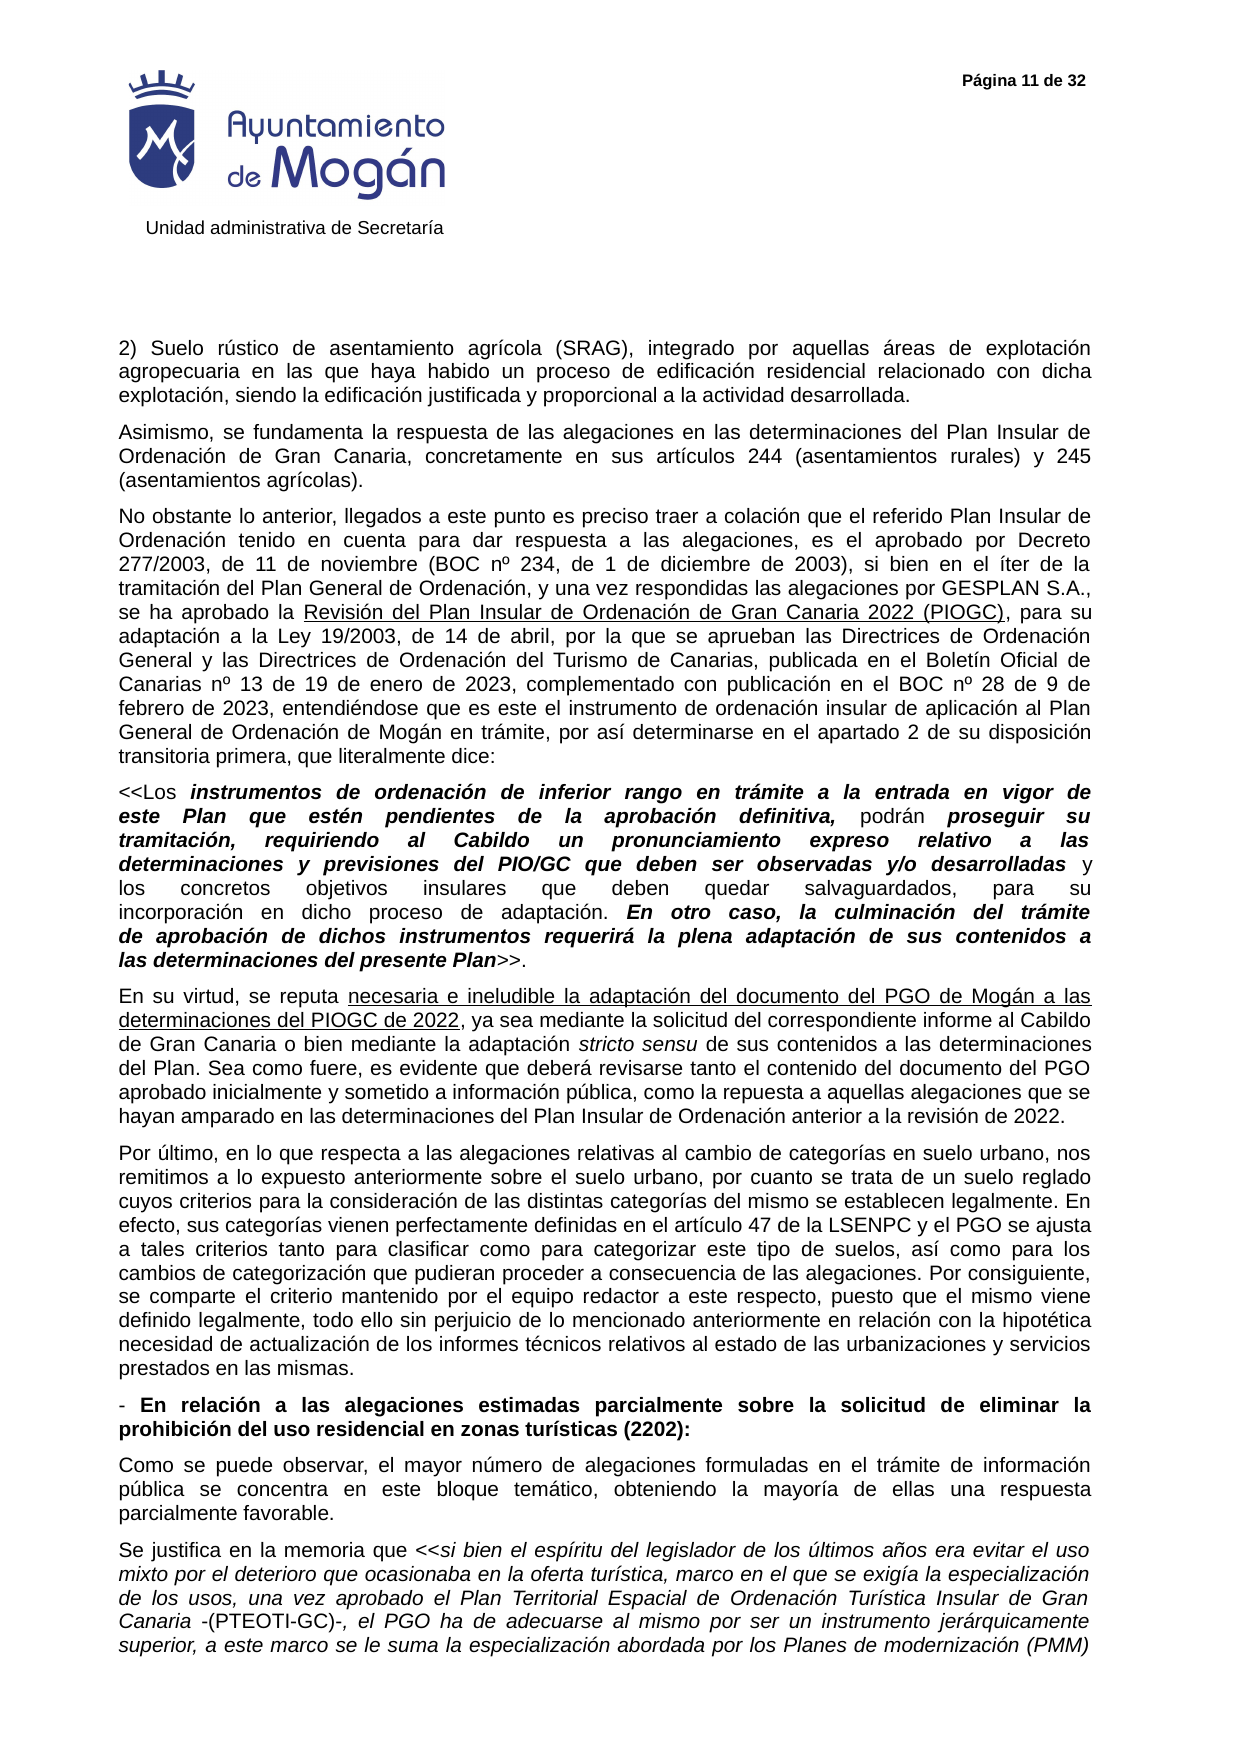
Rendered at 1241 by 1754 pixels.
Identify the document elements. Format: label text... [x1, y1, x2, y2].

text En su virtud, se reputa necesaria e ineludible la adaptación del documento del PGO de Mogán a las determinaciones del PIOGC de 2022, ya sea mediante la solicitud del correspondiente informe al Cabildo de Gran Canaria o bien mediante la adaptación stricto sensu de sus contenidos a las determinaciones del Plan. Sea como fuere, es evidente que deberá revisarse tanto el contenido del documento del PGO aprobado inicialmente y sometido a información pública, como la repuesta a aquellas alegaciones que se hayan amparado en las determinaciones del Plan Insular de Ordenación anterior a la revisión de 2022. [118, 984, 1092, 1128]
text - En relación a las alegaciones estimadas parcialmente sobre la solicitud de eliminar la prohibición del uso residencial en zonas turísticas (2202): [118, 1393, 1092, 1441]
text <<Los instrumentos de ordenación de inferior rango en trámite a la entrada en vigor de este Plan que estén pendientes de la aprobación definitiva, podrán proseguir su tramitación, requiriendo al Cabildo un pronunciamiento expreso relativo a las determinaciones y previsiones del PIO/GC que deben ser observadas y/o desarrolladas y los concretos objetivos insulares que deben quedar salvaguardados, para su incorporación en dicho proceso de adaptación. En otro caso, la culminación del trámite de aprobación de dichos instrumentos requerirá la plena adaptación de sus contenidos a las determinaciones del presente Plan>>. [118, 780, 1092, 972]
text Se justifica en la memoria que <<si bien el espíritu del legislador de los últimos años era evitar el uso mixto por el deterioro que ocasionaba en la oferta turística, marco en el que se exigía la especialización de los usos, una vez aprobado el Plan Territorial Espacial de Ordenación Turística Insular de Gran Canaria -(PTEOTI-GC)-, el PGO ha de adecuarse al mismo por ser un instrumento jerárquicamente superior, a este marco se le suma la especialización abordada por los Planes de modernización (PMM) [118, 1537, 1092, 1657]
text Por último, en lo que respecta a las alegaciones relativas al cambio de categorías en suelo urbano, nos remitimos a lo expuesto anteriormente sobre el suelo urbano, por cuanto se trata de un suelo reglado cuyos criterios para la consideración de las distintas categorías del mismo se establecen legalmente. En efecto, sus categorías vienen perfectamente definidas en el artículo 47 de la LSENPC y el PGO se ajusta a tales criterios tanto para clasificar como para categorizar este tipo de suelos, así como para los cambios de categorización que pudieran proceder a consecuencia de las alegaciones. Por consiguiente, se comparte el criterio mantenido por el equipo redactor a este respecto, puesto que el mismo viene definido legalmente, todo ello sin perjuicio de lo mencionado anteriormente en relación con la hipotética necesidad de actualización de los informes técnicos relativos al estado de las urbanizaciones y servicios prestados en las mismas. [118, 1141, 1092, 1380]
text No obstante lo anterior, llegados a este punto es preciso traer a colación que el referido Plan Insular de Ordenación tenido en cuenta para dar respuesta a las alegaciones, es el aprobado por Decreto 277/2003, de 11 de noviembre (BOC nº 234, de 1 de diciembre de 2003), si bien en el íter de la tramitación del Plan General de Ordenación, y una vez respondidas las alegaciones por GESPLAN S.A., se ha aprobado la Revisión del Plan Insular de Ordenación de Gran Canaria 2022 (PIOGC), para su adaptación a la Ley 19/2003, de 14 de abril, por la que se aprueban las Directrices de Ordenación General y las Directrices de Ordenación del Turismo de Canarias, publicada en el Boletín Oficial de Canarias nº 13 de 19 de enero de 2023, complementado con publicación en el BOC nº 28 de 9 de febrero de 2023, entendiéndose que es este el instrumento de ordenación insular de aplicación al Plan General de Ordenación de Mogán en trámite, por así determinarse en el apartado 2 de su disposición transitoria primera, que literalmente dice: [118, 504, 1092, 768]
picture [128, 70, 445, 206]
text 2) Suelo rústico de asentamiento agrícola (SRAG), integrado por aquellas áreas de explotación agropecuaria en las que haya habido un proceso de edificación residencial relacionado con dicha explotación, siendo la edificación justificada y proporcional a la actividad desarrollada. [118, 335, 1092, 407]
text Asimismo, se fundamenta la respuesta de las alegaciones en las determinaciones del Plan Insular de Ordenación de Gran Canaria, concretamente en sus artículos 244 (asentamientos rurales) y 245 (asentamientos agrícolas). [118, 420, 1092, 492]
text Como se puede observar, el mayor número de alegaciones formuladas en el trámite de información pública se concentra en este bloque temático, obteniendo la mayoría de ellas una respuesta parcialmente favorable. [118, 1453, 1092, 1525]
